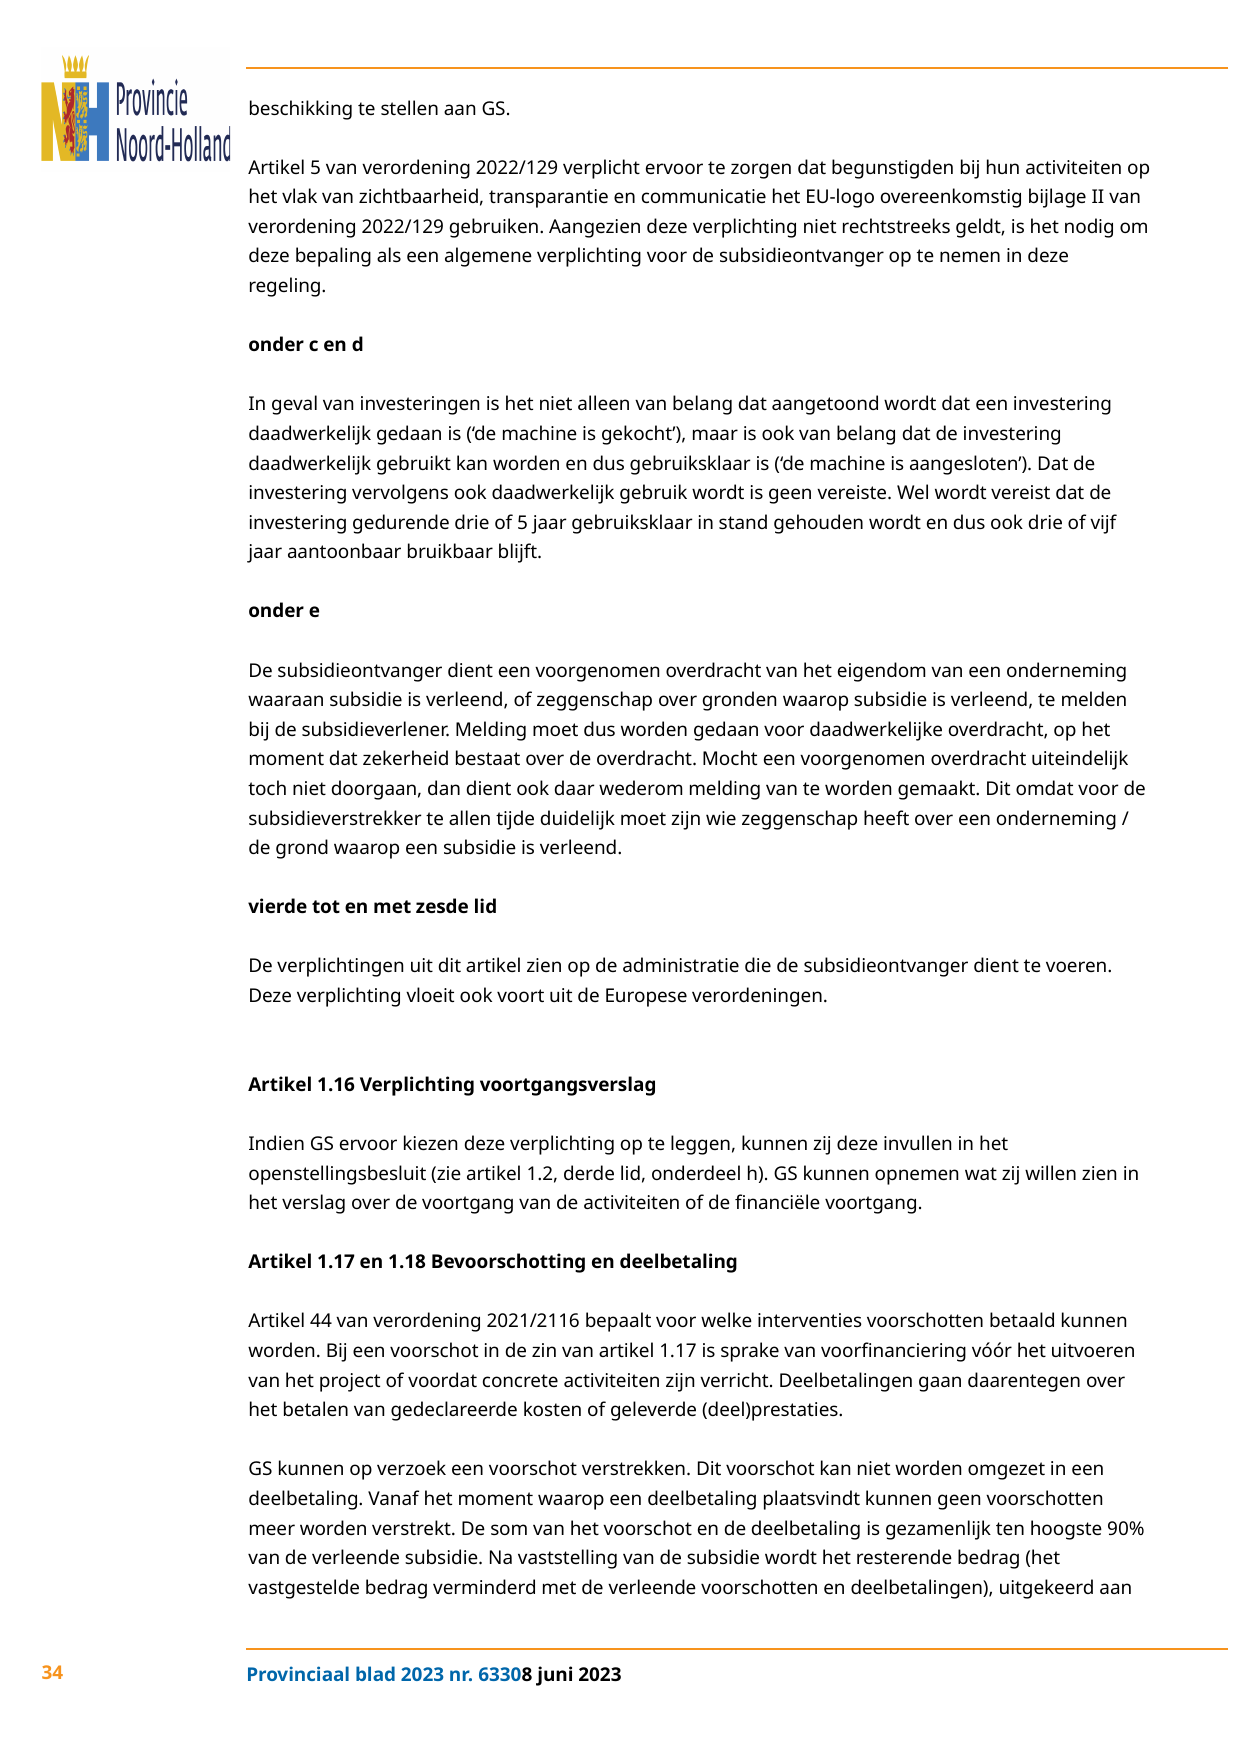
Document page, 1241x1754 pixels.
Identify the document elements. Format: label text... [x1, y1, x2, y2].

text Artikel 44 van verordening 2021/2116 bepaalt voor welke interventies voorschotten betaald kunnen worden. Bij een voorschot in de zin van artikel 1.17 is sprake van voorfinanciering vóór het uitvoeren van het project of voordat concrete activiteiten zijn verricht. Deelbetalingen gaan daarentegen over het betalen van gedeclareerde kosten of geleverde (deel)prestaties. [248, 1308, 1152, 1422]
text Artikel 1.16 Verplichting voortgangsverslag [248, 1071, 1152, 1097]
text Artikel 5 van verordening 2022/129 verplicht ervoor te zorgen dat begunstigden bij hun activiteiten op het vlak van zichtbaarheid, transparantie en communicatie het EU-logo overeenkomstig bijlage II van verordening 2022/129 gebruiken. Aangezien deze verplichting niet rechtstreeks geldt, is het nodig om deze bepaling als een algemene verplichting voor de subsidieontvanger op te nemen in deze regeling. [248, 154, 1152, 298]
text De verplichtingen uit dit artikel zien op de administratie die de subsidieontvanger dient te voeren. Deze verplichting vloeit ook voort uit de Europese verordeningen. [248, 953, 1152, 1008]
text In geval van investeringen is het niet alleen van belang dat aangetoond wordt dat een investering daadwerkelijk gedaan is (‘de machine is gekocht’), maar is ook van belang dat de investering daadwerkelijk gebruikt kan worden en dus gebruiksklaar is (‘de machine is aangesloten’). Dat de investering vervolgens ook daadwerkelijk gebruik wordt is geen vereiste. Wel wordt vereist dat de investering gedurende drie of 5 jaar gebruiksklaar in stand gehouden wordt en dus ook drie of vijf jaar aantoonbaar bruikbaar blijft. [248, 391, 1152, 564]
text onder c en d [248, 331, 1152, 357]
text Artikel 1.17 en 1.18 Bevoorschotting en deelbetaling [248, 1248, 1152, 1274]
text GS kunnen op verzoek een voorschot verstrekken. Dit voorschot kan niet worden omgezet in een deelbetaling. Vanaf het moment waarop een deelbetaling plaatsvindt kunnen geen voorschotten meer worden verstrekt. De som van het voorschot en de deelbetaling is gezamenlijk ten hoogste 90% van de verleende subsidie. Na vaststelling van de subsidie wordt het resterende bedrag (het vastgestelde bedrag verminderd met de verleende voorschotten en deelbetalingen), uitgekeerd aan [248, 1456, 1152, 1600]
text Indien GS ervoor kiezen deze verplichting op te leggen, kunnen zij deze invullen in het openstellingsbesluit (zie artikel 1.2, derde lid, onderdeel h). GS kunnen opnemen wat zij willen zien in het verslag over de voortgang van de activiteiten of de financiële voortgang. [248, 1130, 1152, 1215]
text De subsidieontvanger dient een voorgenomen overdracht van het eigendom van een onderneming waaraan subsidie is verleend, of zeggenschap over gronden waarop subsidie is verleend, te melden bij de subsidieverlener. Melding moet dus worden gedaan voor daadwerkelijke overdracht, op het moment dat zekerheid bestaat over de overdracht. Mocht een voorgenomen overdracht uiteindelijk toch niet doorgaan, dan dient ook daar wederom melding van te worden gemaakt. Dit omdat voor de subsidieverstrekker te allen tijde duidelijk moet zijn wie zeggenschap heeft over een onderneming / de grond waarop een subsidie is verleend. [248, 657, 1152, 860]
picture [41, 47, 231, 172]
text onder e [248, 598, 1152, 623]
text vierde tot en met zesde lid [248, 893, 1152, 919]
text beschikking te stellen aan GS. [248, 95, 1152, 121]
